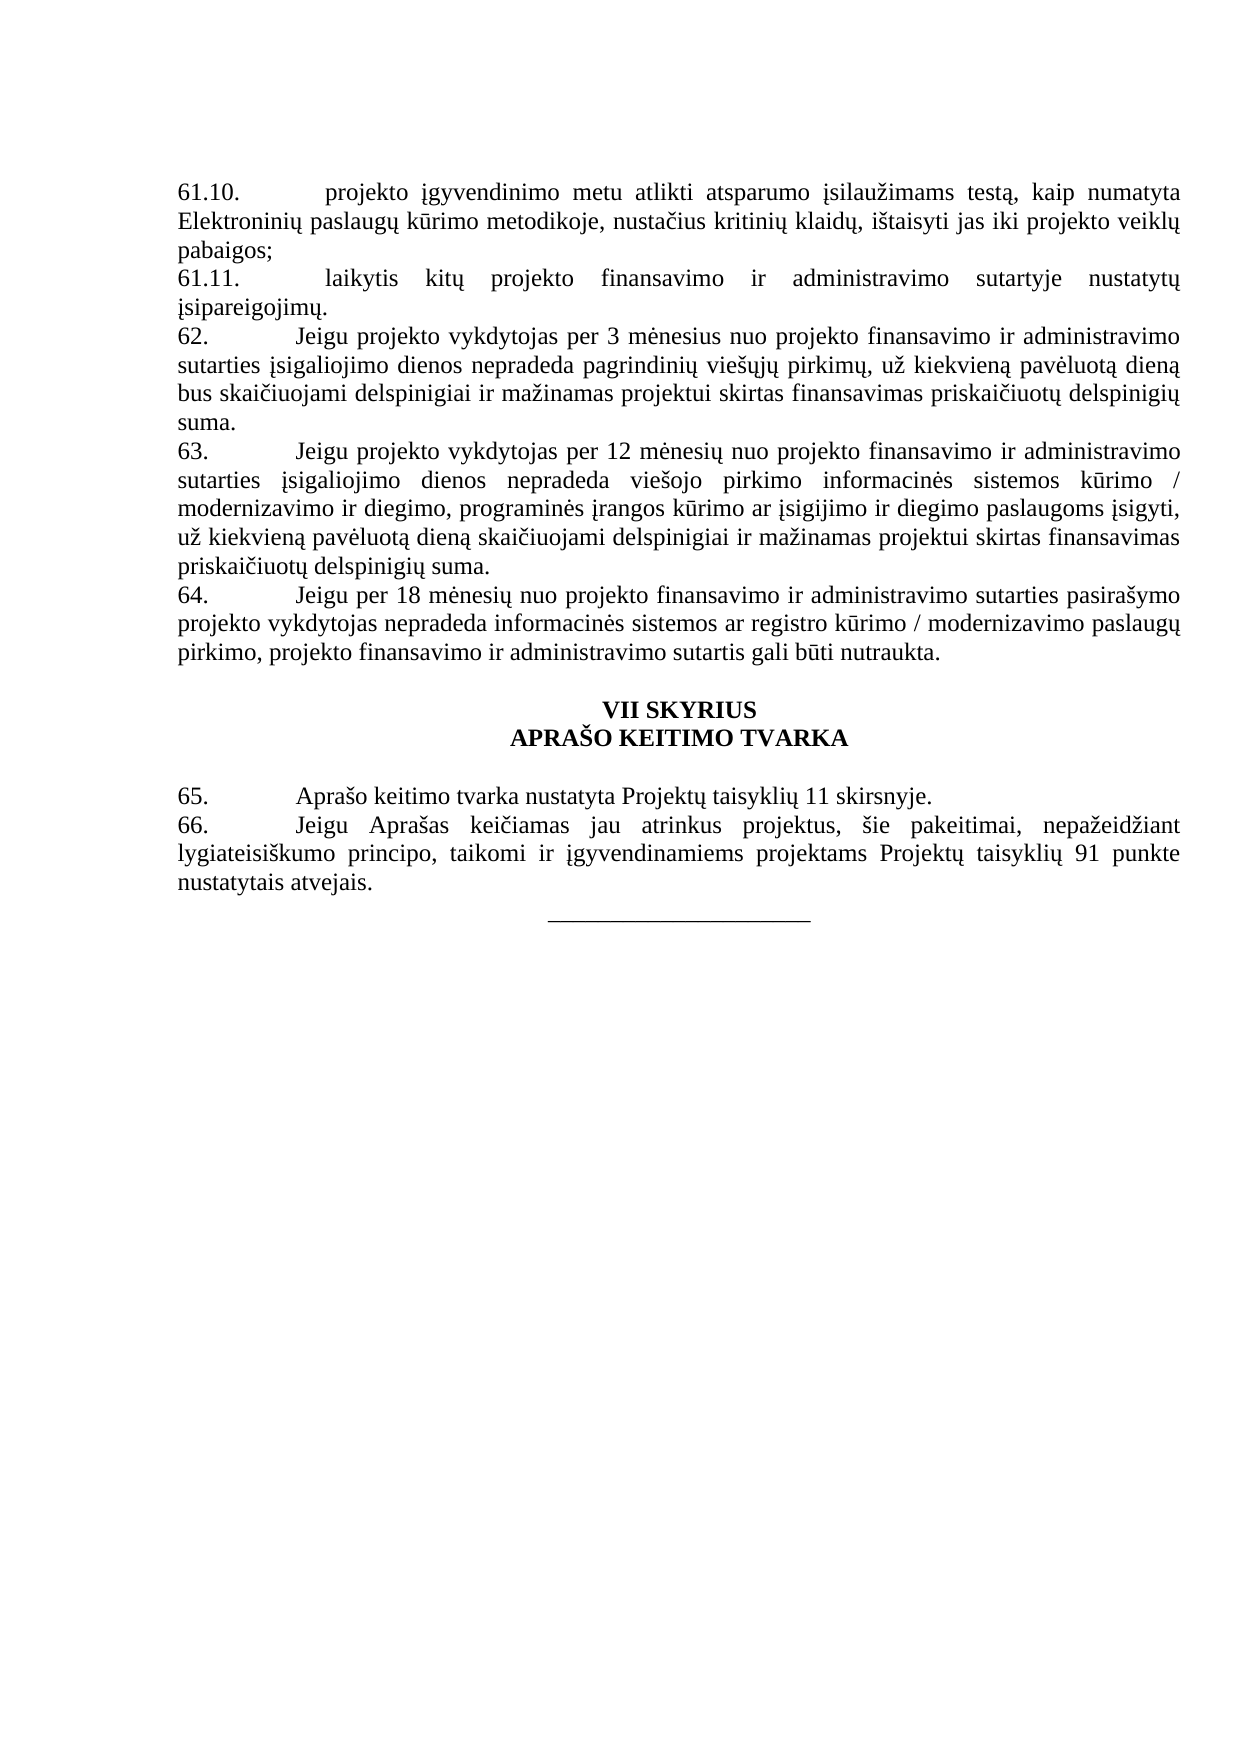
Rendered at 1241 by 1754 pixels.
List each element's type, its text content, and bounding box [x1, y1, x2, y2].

text 61.11. laikytis kitų projekto finansavimo ir administravimo sutartyje nustatytų įsipareigojimų. [177, 263, 1181, 321]
text 64. Jeigu per 18 mėnesių nuo projekto finansavimo ir administravimo sutarties pasirašymo projekto vykdytojas nepradeda informacinės sistemos ar registro kūrimo / modernizavimo paslaugų pirkimo, projekto finansavimo ir administravimo sutartis gali būti nutraukta. [177, 580, 1181, 666]
text 63. Jeigu projekto vykdytojas per 12 mėnesių nuo projekto finansavimo ir administravimo sutarties įsigaliojimo dienos nepradeda viešojo pirkimo informacinės sistemos kūrimo / modernizavimo ir diegimo, programinės įrangos kūrimo ar įsigijimo ir diegimo paslaugoms įsigyti, už kiekvieną pavėluotą dieną skaičiuojami delspinigiai ir mažinamas projektui skirtas finansavimas priskaičiuotų delspinigių suma. [177, 436, 1181, 580]
text APRAŠO KEITIMO TVARKA [177, 723, 1181, 752]
text 66. Jeigu Aprašas keičiamas jau atrinkus projektus, šie pakeitimai, nepažeidžiant lygiateisiškumo principo, taikomi ir įgyvendinamiems projektams Projektų taisyklių 91 punkte nustatytais atvejais. [177, 810, 1181, 896]
text _____________________ [177, 896, 1181, 925]
text 61.10. projekto įgyvendinimo metu atlikti atsparumo įsilaužimams testą, kaip numatyta Elektroninių paslaugų kūrimo metodikoje, nustačius kritinių klaidų, ištaisyti jas iki projekto veiklų pabaigos; [177, 177, 1181, 263]
text 62. Jeigu projekto vykdytojas per 3 mėnesius nuo projekto finansavimo ir administravimo sutarties įsigaliojimo dienos nepradeda pagrindinių viešųjų pirkimų, už kiekvieną pavėluotą dieną bus skaičiuojami delspinigiai ir mažinamas projektui skirtas finansavimas priskaičiuotų delspinigių suma. [177, 321, 1181, 436]
text 65. Aprašo keitimo tvarka nustatyta Projektų taisyklių 11 skirsnyje. [177, 781, 1181, 810]
text VII SKYRIUS [177, 695, 1181, 723]
